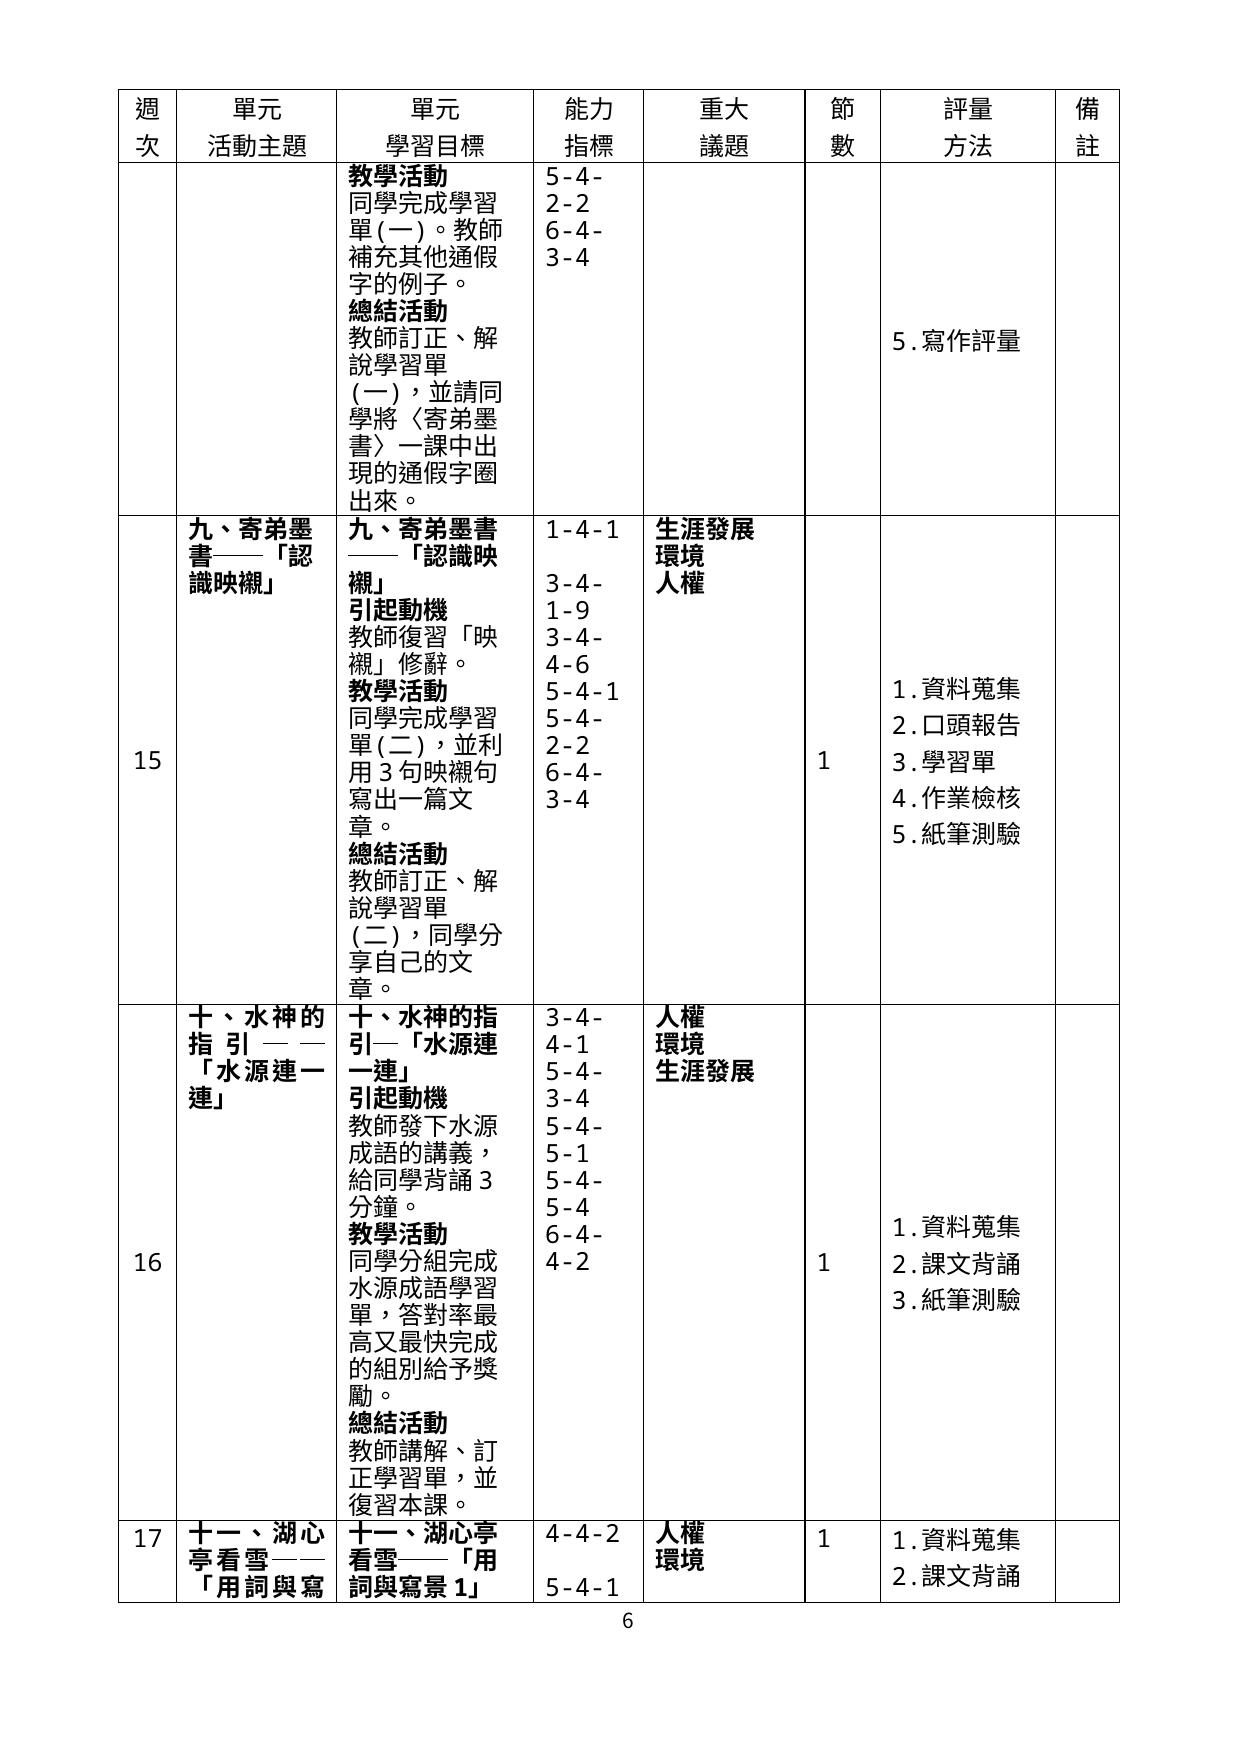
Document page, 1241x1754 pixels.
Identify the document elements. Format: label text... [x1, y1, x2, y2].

table_cell 1 [806, 1521, 880, 1602]
table_header 節 數 [806, 90, 880, 162]
table_header 單元 學習目標 [337, 90, 533, 162]
table_cell 5.寫作評量 [881, 163, 1055, 515]
table_cell [644, 163, 804, 515]
table_cell 九、寄弟墨書──「認識映襯」 引起動機 教師復習「映襯」修辭。 教學活動 同學完成學習單(二)，並利用3句映襯句寫出一篇文章。 總結活動 教師訂正、解說學習單(二)，同學分享自己的文章。 [337, 516, 533, 1004]
table_cell 4-4-2 5-4-1 [534, 1521, 643, 1602]
table_cell 16 [119, 1005, 176, 1519]
table_cell 生涯發展 環境 人權 [644, 516, 804, 1004]
table_cell [119, 163, 176, 515]
table_cell 九、寄弟墨書──「認識映襯」 [177, 516, 336, 1004]
table_cell 人權 環境 生涯發展 [644, 1005, 804, 1519]
table_cell 1.資料蒐集 2.課文背誦 3.紙筆測驗 [881, 1005, 1055, 1519]
table_cell 十、水神的指引──「水源連一連」 [177, 1005, 336, 1519]
table_cell 17 [119, 1521, 176, 1602]
table_cell 5-4-2-2 6-4-3-4 [534, 163, 643, 515]
table_cell 十、水神的指引─「水源連一連」 引起動機 教師發下水源成語的講義，給同學背誦3分鐘。 教學活動 同學分組完成水源成語學習單，答對率最高又最快完成的組別給予獎勵。 總結活動 教師講解、訂正學習單，並復習本課。 [337, 1005, 533, 1519]
table_cell [1056, 163, 1119, 515]
table_cell 人權 環境 [644, 1521, 804, 1602]
table_cell 1.資料蒐集 2.口頭報告 3.學習單 4.作業檢核 5.紙筆測驗 [881, 516, 1055, 1004]
table_header 單元 活動主題 [177, 90, 336, 162]
table_header 週次 [119, 90, 176, 162]
table_cell [1056, 516, 1119, 1004]
table_cell 1 [806, 1005, 880, 1519]
table_cell 十一、湖心亭看雪──「用詞與寫景1」 [337, 1521, 533, 1602]
table_cell 3-4-4-1 5-4-3-4 5-4-5-1 5-4-5-4 6-4-4-2 [534, 1005, 643, 1519]
table_cell 1.資料蒐集 2.課文背誦 [881, 1521, 1055, 1602]
table_header 備註 [1056, 90, 1119, 162]
table_header 能力 指標 [534, 90, 643, 162]
table_cell 十一、湖心亭看雪──「用詞與寫 [177, 1521, 336, 1602]
table_cell [806, 163, 880, 515]
table_header 評量 方法 [881, 90, 1055, 162]
table_cell [1056, 1005, 1119, 1519]
table_cell [1056, 1521, 1119, 1602]
table_cell [177, 163, 336, 515]
table_header 重大 議題 [644, 90, 804, 162]
table_cell 1 [806, 516, 880, 1004]
table_cell 教學活動 同學完成學習單(一)。教師補充其他通假字的例子。 總結活動 教師訂正、解說學習單(一)，並請同學將〈寄弟墨書〉一課中出現的通假字圈出來。 [337, 163, 533, 515]
table_cell 15 [119, 516, 176, 1004]
table_cell 1-4-1 3-4-1-9 3-4-4-6 5-4-1 5-4-2-2 6-4-3-4 [534, 516, 643, 1004]
